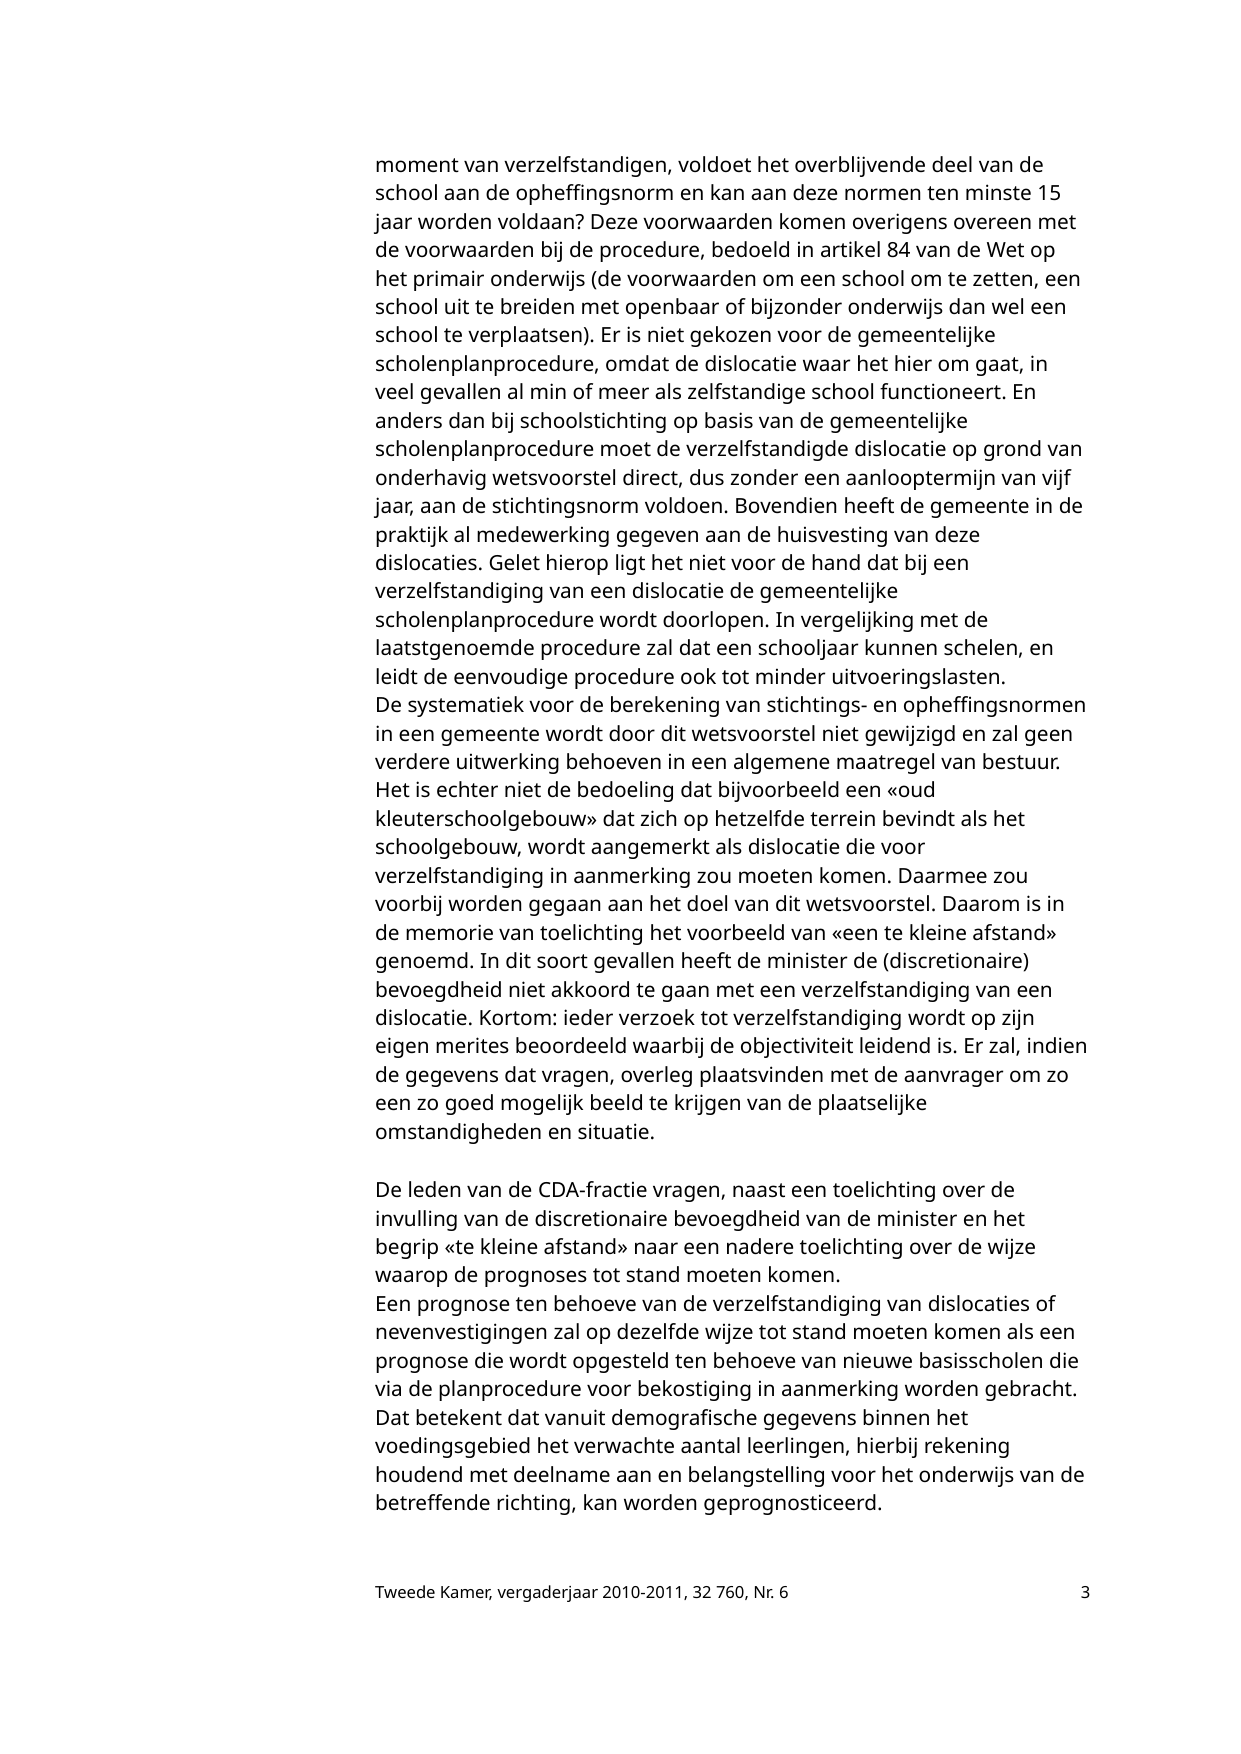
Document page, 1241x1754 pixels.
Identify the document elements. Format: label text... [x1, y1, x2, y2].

text Het is echter niet de bedoeling dat bijvoorbeeld een «oud kleuterschoolgebouw» dat zich op hetzelfde terrein bevindt als het schoolgebouw, wordt aangemerkt als dislocatie die voor verzelfstandiging in aanmerking zou moeten komen. Daarmee zou voorbij worden gegaan aan het doel van dit wetsvoorstel. Daarom is in de memorie van toelichting het voorbeeld van «een te kleine afstand» genoemd. In dit soort gevallen heeft de minister de (discretionaire) bevoegdheid niet akkoord te gaan met een verzelfstandiging van een dislocatie. Kortom: ieder verzoek tot verzelfstandiging wordt op zijn eigen merites beoordeeld waarbij de objectiviteit leidend is. Er zal, indien de gegevens dat vragen, overleg plaatsvinden met de aanvrager om zo een zo goed mogelijk beeld te krijgen van de plaatselijke omstandigheden en situatie. [375, 776, 1090, 1145]
text Een prognose ten behoeve van de verzelfstandiging van dislocaties of nevenvestigingen zal op dezelfde wijze tot stand moeten komen als een prognose die wordt opgesteld ten behoeve van nieuwe basisscholen die via de planprocedure voor bekostiging in aanmerking worden gebracht. Dat betekent dat vanuit demografische gegevens binnen het voedingsgebied het verwachte aantal leerlingen, hierbij rekening houdend met deelname aan en belangstelling voor het onderwijs van de betreffende richting, kan worden geprognosticeerd. [375, 1289, 1090, 1517]
text De systematiek voor de berekening van stichtings- en opheffingsnormen in een gemeente wordt door dit wetsvoorstel niet gewijzigd en zal geen verdere uitwerking behoeven in een algemene maatregel van bestuur. [375, 690, 1090, 776]
text De leden van de CDA-fractie vragen, naast een toelichting over de invulling van de discretionaire bevoegdheid van de minister en het begrip «te kleine afstand» naar een nadere toelichting over de wijze waarop de prognoses tot stand moeten komen. [375, 1175, 1090, 1289]
text moment van verzelfstandigen, voldoet het overblijvende deel van de school aan de opheffingsnorm en kan aan deze normen ten minste 15 jaar worden voldaan? Deze voorwaarden komen overigens overeen met de voorwaarden bij de procedure, bedoeld in artikel 84 van de Wet op het primair onderwijs (de voorwaarden om een school om te zetten, een school uit te breiden met openbaar of bijzonder onderwijs dan wel een school te verplaatsen). Er is niet gekozen voor de gemeentelijke scholenplanprocedure, omdat de dislocatie waar het hier om gaat, in veel gevallen al min of meer als zelfstandige school functioneert. En anders dan bij schoolstichting op basis van de gemeentelijke scholenplanprocedure moet de verzelfstandigde dislocatie op grond van onderhavig wetsvoorstel direct, dus zonder een aanlooptermijn van vijf jaar, aan de stichtingsnorm voldoen. Bovendien heeft de gemeente in de praktijk al medewerking gegeven aan de huisvesting van deze dislocaties. Gelet hierop ligt het niet voor de hand dat bij een verzelfstandiging van een dislocatie de gemeentelijke scholenplanprocedure wordt doorlopen. In vergelijking met de laatstgenoemde procedure zal dat een schooljaar kunnen schelen, en leidt de eenvoudige procedure ook tot minder uitvoeringslasten. [375, 150, 1090, 690]
